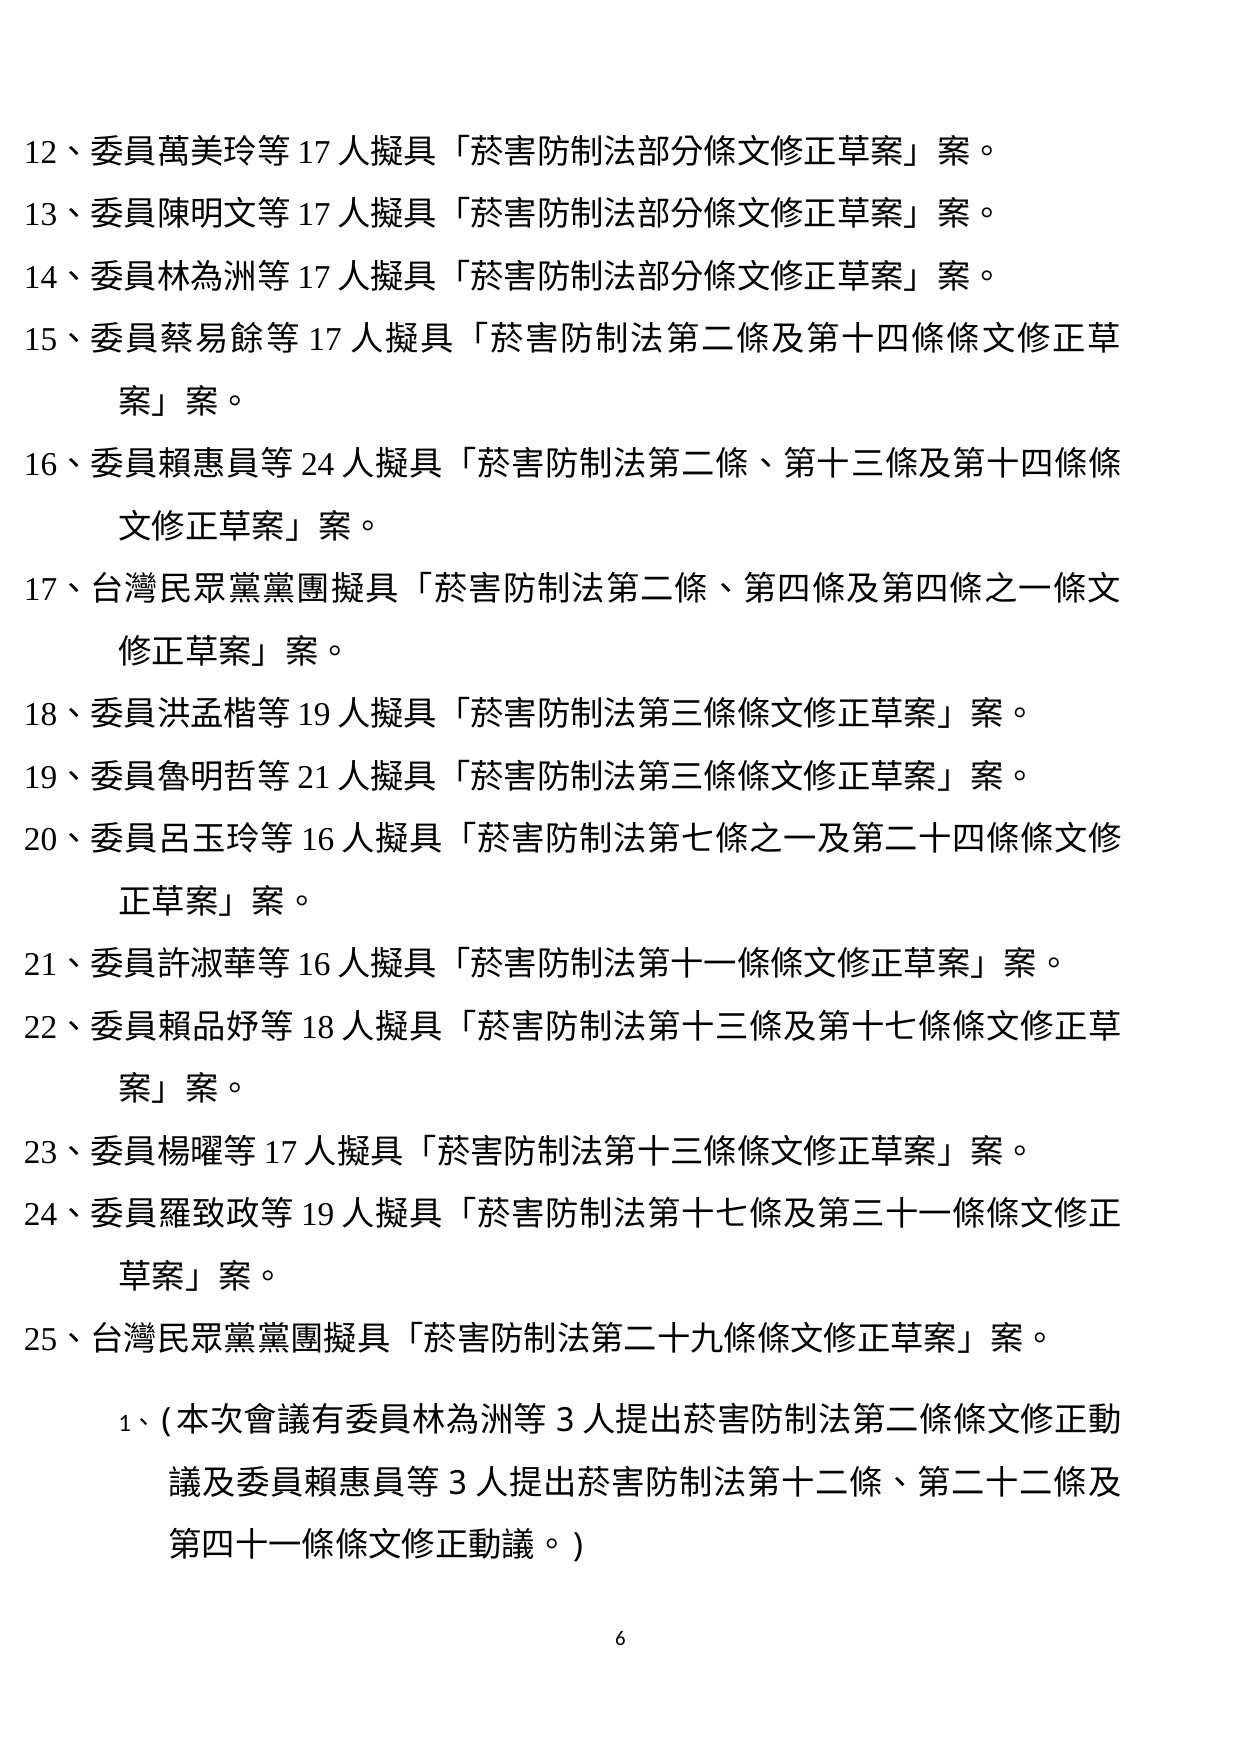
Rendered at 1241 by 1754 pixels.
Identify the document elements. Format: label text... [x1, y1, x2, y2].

list 委員許淑華等16人擬具「菸害防制法第十一條條文修正草案」案。 [24, 919, 1122, 982]
list 委員洪孟楷等19人擬具「菸害防制法第三條條文修正草案」案。 [24, 669, 1122, 732]
list 委員賴惠員等24人擬具「菸害防制法第二條、第十三條及第十四條條文修正草案」案。 [24, 419, 1122, 544]
list 委員羅致政等19人擬具「菸害防制法第十七條及第三十一條條文修正草案」案。 [24, 1169, 1122, 1294]
list 委員蔡易餘等17人擬具「菸害防制法第二條及第十四條條文修正草案」案。 [24, 294, 1122, 419]
list 台灣民眾黨黨團擬具「菸害防制法第二條、第四條及第四條之一條文修正草案」案。 [24, 544, 1122, 669]
list 委員林為洲等17人擬具「菸害防制法部分條文修正草案」案。 [24, 232, 1122, 294]
list 台灣民眾黨黨團擬具「菸害防制法第二十九條條文修正草案」案。 [24, 1294, 1122, 1357]
list 委員陳明文等17人擬具「菸害防制法部分條文修正草案」案。 [24, 169, 1122, 232]
list 委員萬美玲等17人擬具「菸害防制法部分條文修正草案」案。 [24, 107, 1122, 169]
subtitle (本次會議有委員林為洲等3人提出菸害防制法第二條條文修正動議及委員賴惠員等3人提出菸害防制法第十二條、第二十二條及第四十一條條文修正動議。) [118, 1376, 1122, 1563]
list 委員楊曜等17人擬具「菸害防制法第十三條條文修正草案」案。 [24, 1107, 1122, 1169]
list 委員呂玉玲等16人擬具「菸害防制法第七條之一及第二十四條條文修正草案」案。 [24, 794, 1122, 919]
list 委員賴品妤等18人擬具「菸害防制法第十三條及第十七條條文修正草案」案。 [24, 982, 1122, 1107]
list 委員魯明哲等21人擬具「菸害防制法第三條條文修正草案」案。 [24, 732, 1122, 794]
